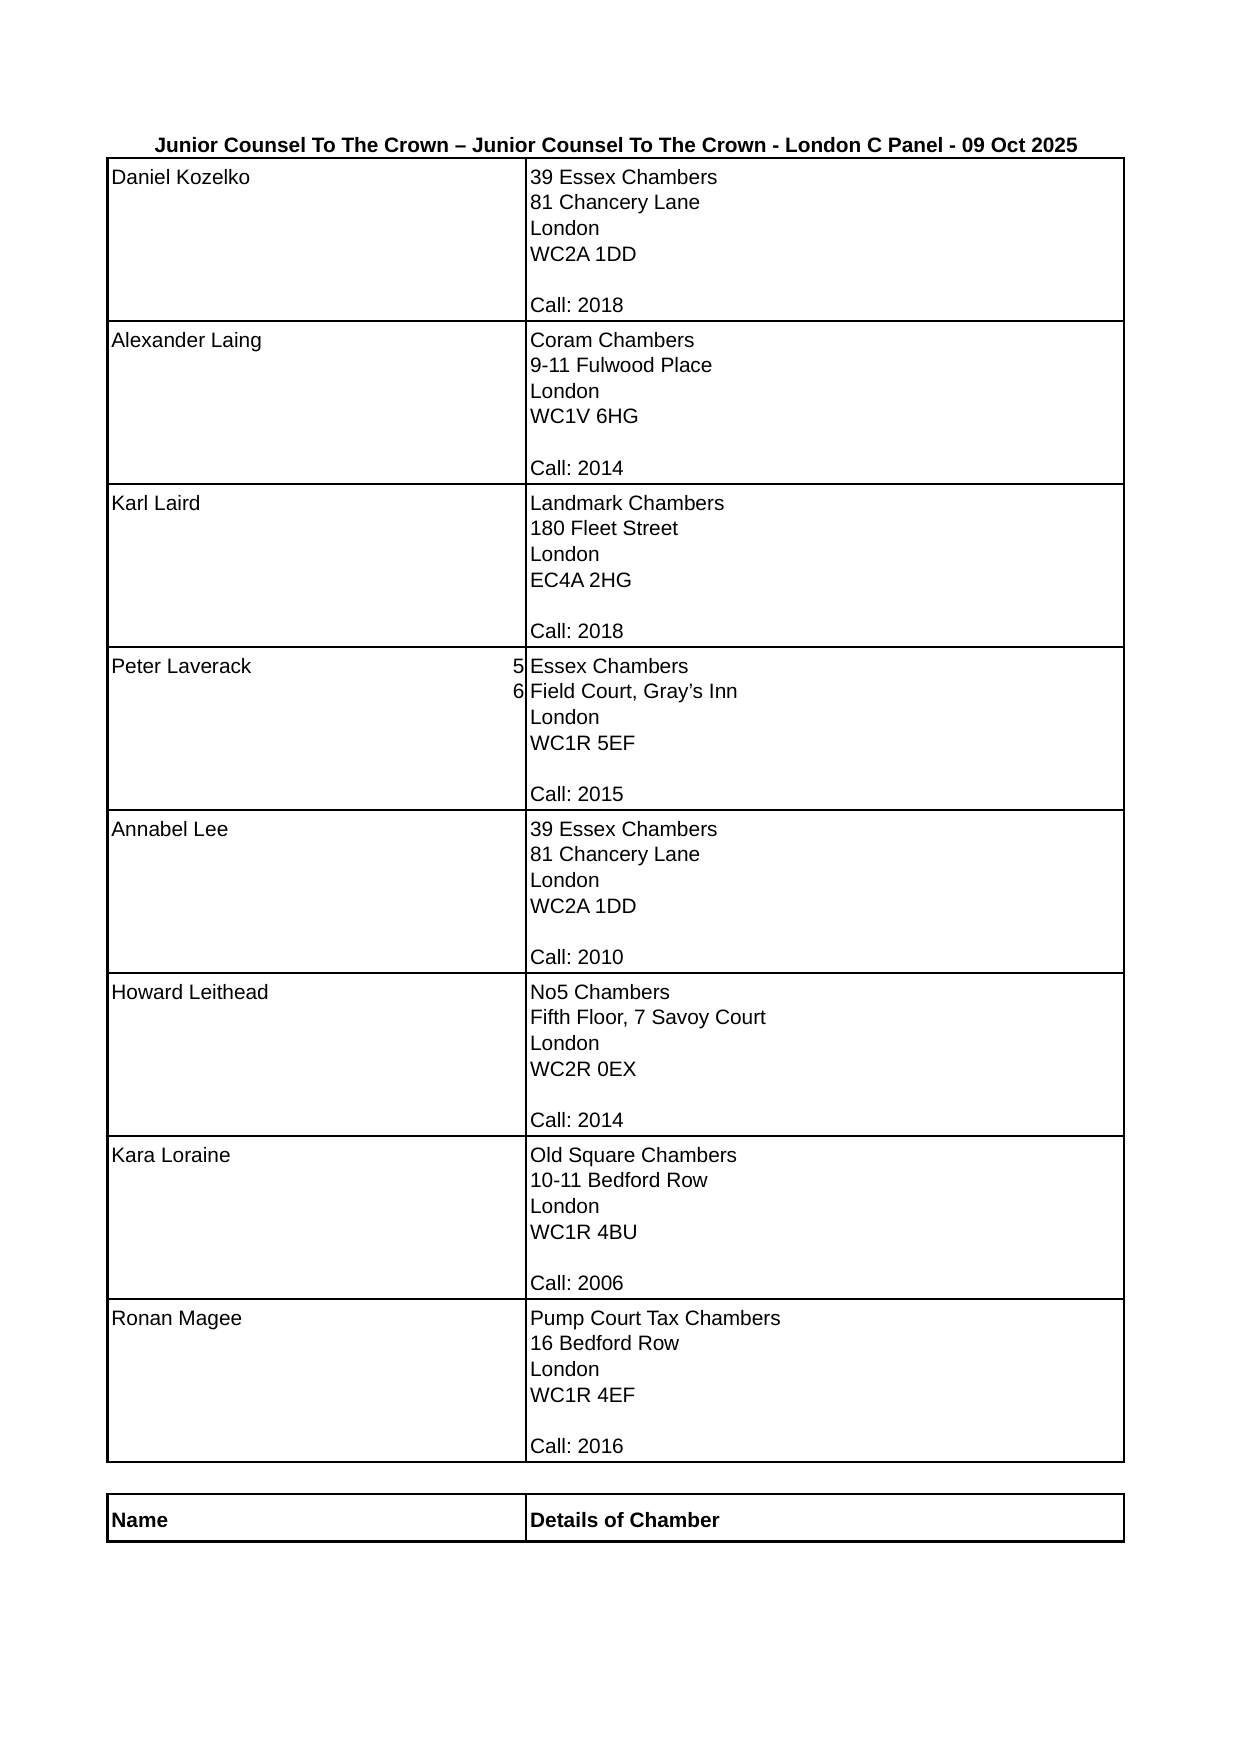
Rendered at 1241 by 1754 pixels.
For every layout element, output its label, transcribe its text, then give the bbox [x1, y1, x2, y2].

table_cell No5 Chambers Fifth Floor, 7 Savoy Court London WC2R 0EX Call: 2014 [527, 974, 1123, 1135]
table_cell 39 Essex Chambers 81 Chancery Lane London WC2A 1DD Call: 2018 [527, 159, 1123, 320]
table_cell Alexander Laing [109, 322, 525, 483]
table_cell Karl Laird [109, 485, 525, 646]
table_header Name [109, 1495, 525, 1540]
table_cell Peter Laverack [109, 648, 525, 809]
table_cell Pump Court Tax Chambers 16 Bedford Row London WC1R 4EF Call: 2016 [527, 1300, 1123, 1461]
table_cell Essex Chambers Field Court, Gray’s Inn London WC1R 5EF Call: 2015 [527, 648, 1123, 809]
table_header Details of Chamber [527, 1495, 1123, 1540]
table_cell Ronan Magee [109, 1300, 525, 1461]
table_cell Howard Leithead [109, 974, 525, 1135]
table_cell Daniel Kozelko [109, 159, 525, 320]
table_cell Old Square Chambers 10-11 Bedford Row London WC1R 4BU Call: 2006 [527, 1137, 1123, 1298]
table_cell Kara Loraine [109, 1137, 525, 1298]
table_cell Coram Chambers 9-11 Fulwood Place London WC1V 6HG Call: 2014 [527, 322, 1123, 483]
table_cell 39 Essex Chambers 81 Chancery Lane London WC2A 1DD Call: 2010 [527, 811, 1123, 972]
table_cell Landmark Chambers 180 Fleet Street London EC4A 2HG Call: 2018 [527, 485, 1123, 646]
table_cell Annabel Lee [109, 811, 525, 972]
